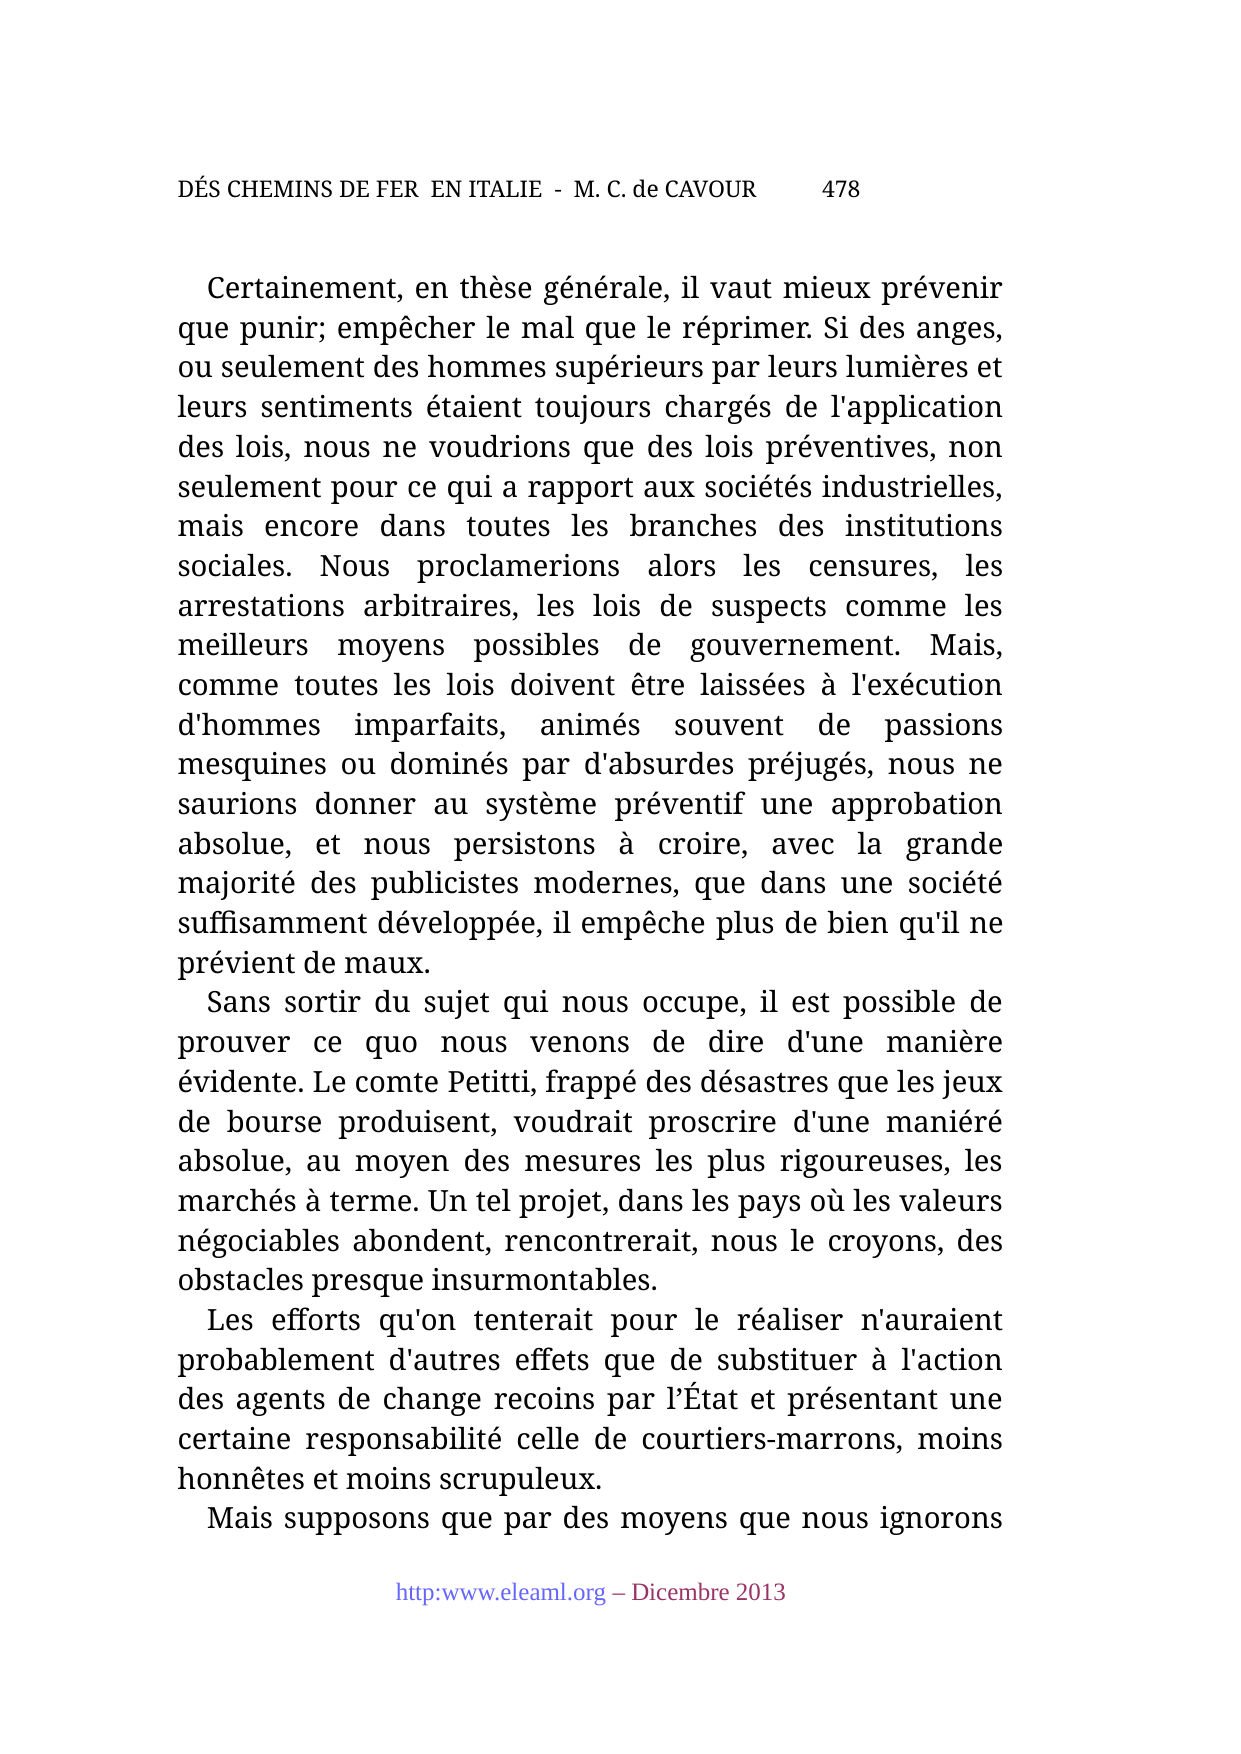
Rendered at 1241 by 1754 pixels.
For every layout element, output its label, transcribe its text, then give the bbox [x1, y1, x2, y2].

text Mais supposons que par des moyens que nous ignorons [177, 1498, 1004, 1537]
text Les efforts qu'on tenterait pour le réaliser n'auraient probablement d'autres effets que de substituer à l'action des agents de change recoins par l’État et présentant une certaine responsabilité celle de courtiers-marrons, moins honnêtes et moins scrupuleux. [177, 1299, 1004, 1498]
text Sans sortir du sujet qui nous occupe, il est possible de prouver ce quo nous venons de dire d'une manière évidente. Le comte Petitti, frappé des désastres que les jeux de bourse produisent, voudrait proscrire d'une maniéré absolue, au moyen des mesures les plus rigoureuses, les marchés à terme. Un tel projet, dans les pays où les valeurs négociables abondent, rencontrerait, nous le croyons, des obstacles presque insurmontables. [177, 982, 1004, 1299]
text Certainement, en thèse générale, il vaut mieux prévenir que punir; empêcher le mal que le réprimer. Si des anges, ou seulement des hommes supérieurs par leurs lumières et leurs sentiments étaient toujours chargés de l'application des lois, nous ne voudrions que des lois préventives, non seulement pour ce qui a rapport aux sociétés industrielles, mais encore dans toutes les branches des institutions sociales. Nous proclamerions alors les censures, les arrestations arbitraires, les lois de suspects comme les meilleurs moyens possibles de gouvernement. Mais, comme toutes les lois doivent être laissées à l'exécution d'hommes imparfaits, animés souvent de passions mesquines ou dominés par d'absurdes préjugés, nous ne saurions donner au système préventif une approbation absolue, et nous persistons à croire, avec la grande majorité des publicistes modernes, que dans une société suffisamment développée, il empêche plus de bien qu'il ne prévient de maux. [177, 267, 1004, 982]
